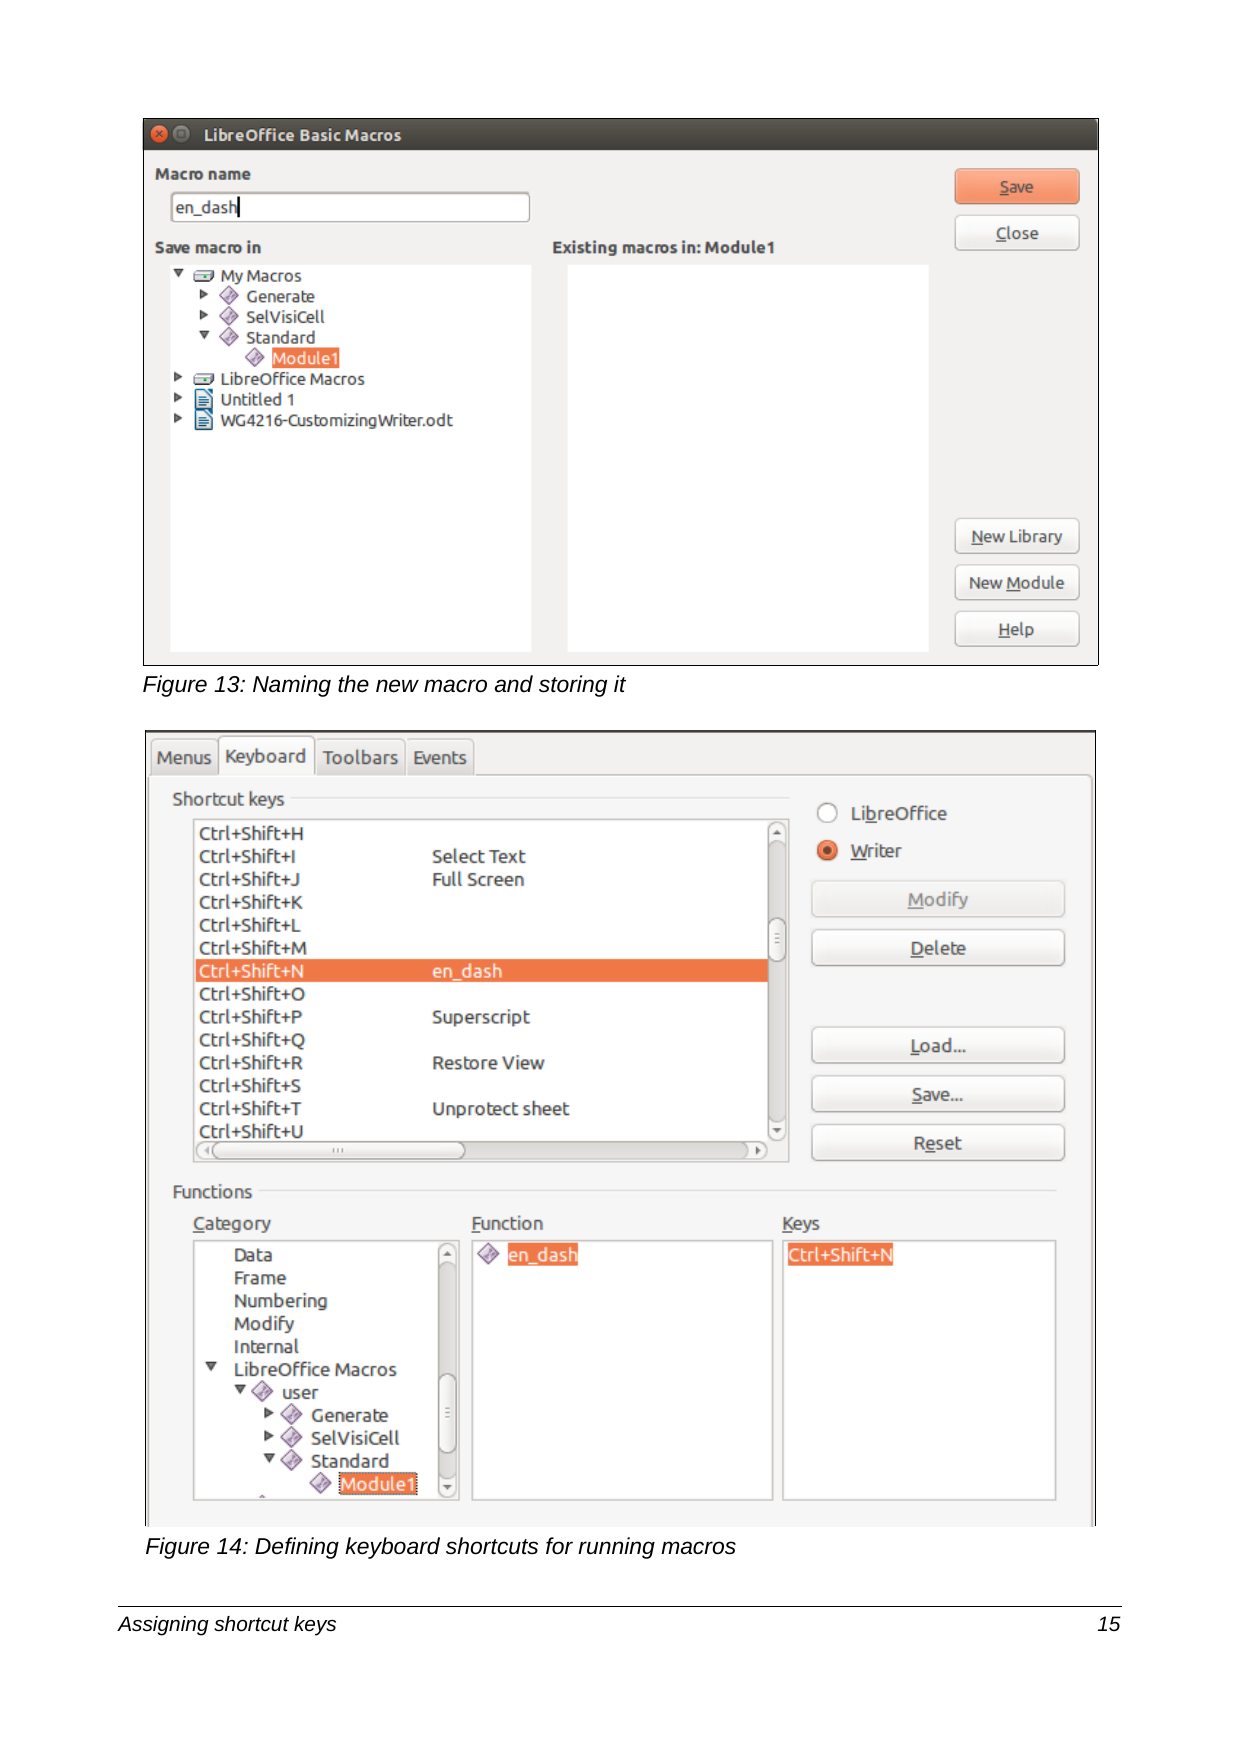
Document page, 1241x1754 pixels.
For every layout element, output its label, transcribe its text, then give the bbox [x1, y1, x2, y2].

picture [146, 730, 1096, 1527]
text Figure 14: Defining keyboard shortcuts for running macros [145, 1533, 1095, 1559]
text Figure 13: Naming the new macro and storing it [142, 671, 1098, 697]
picture [144, 119, 1098, 665]
